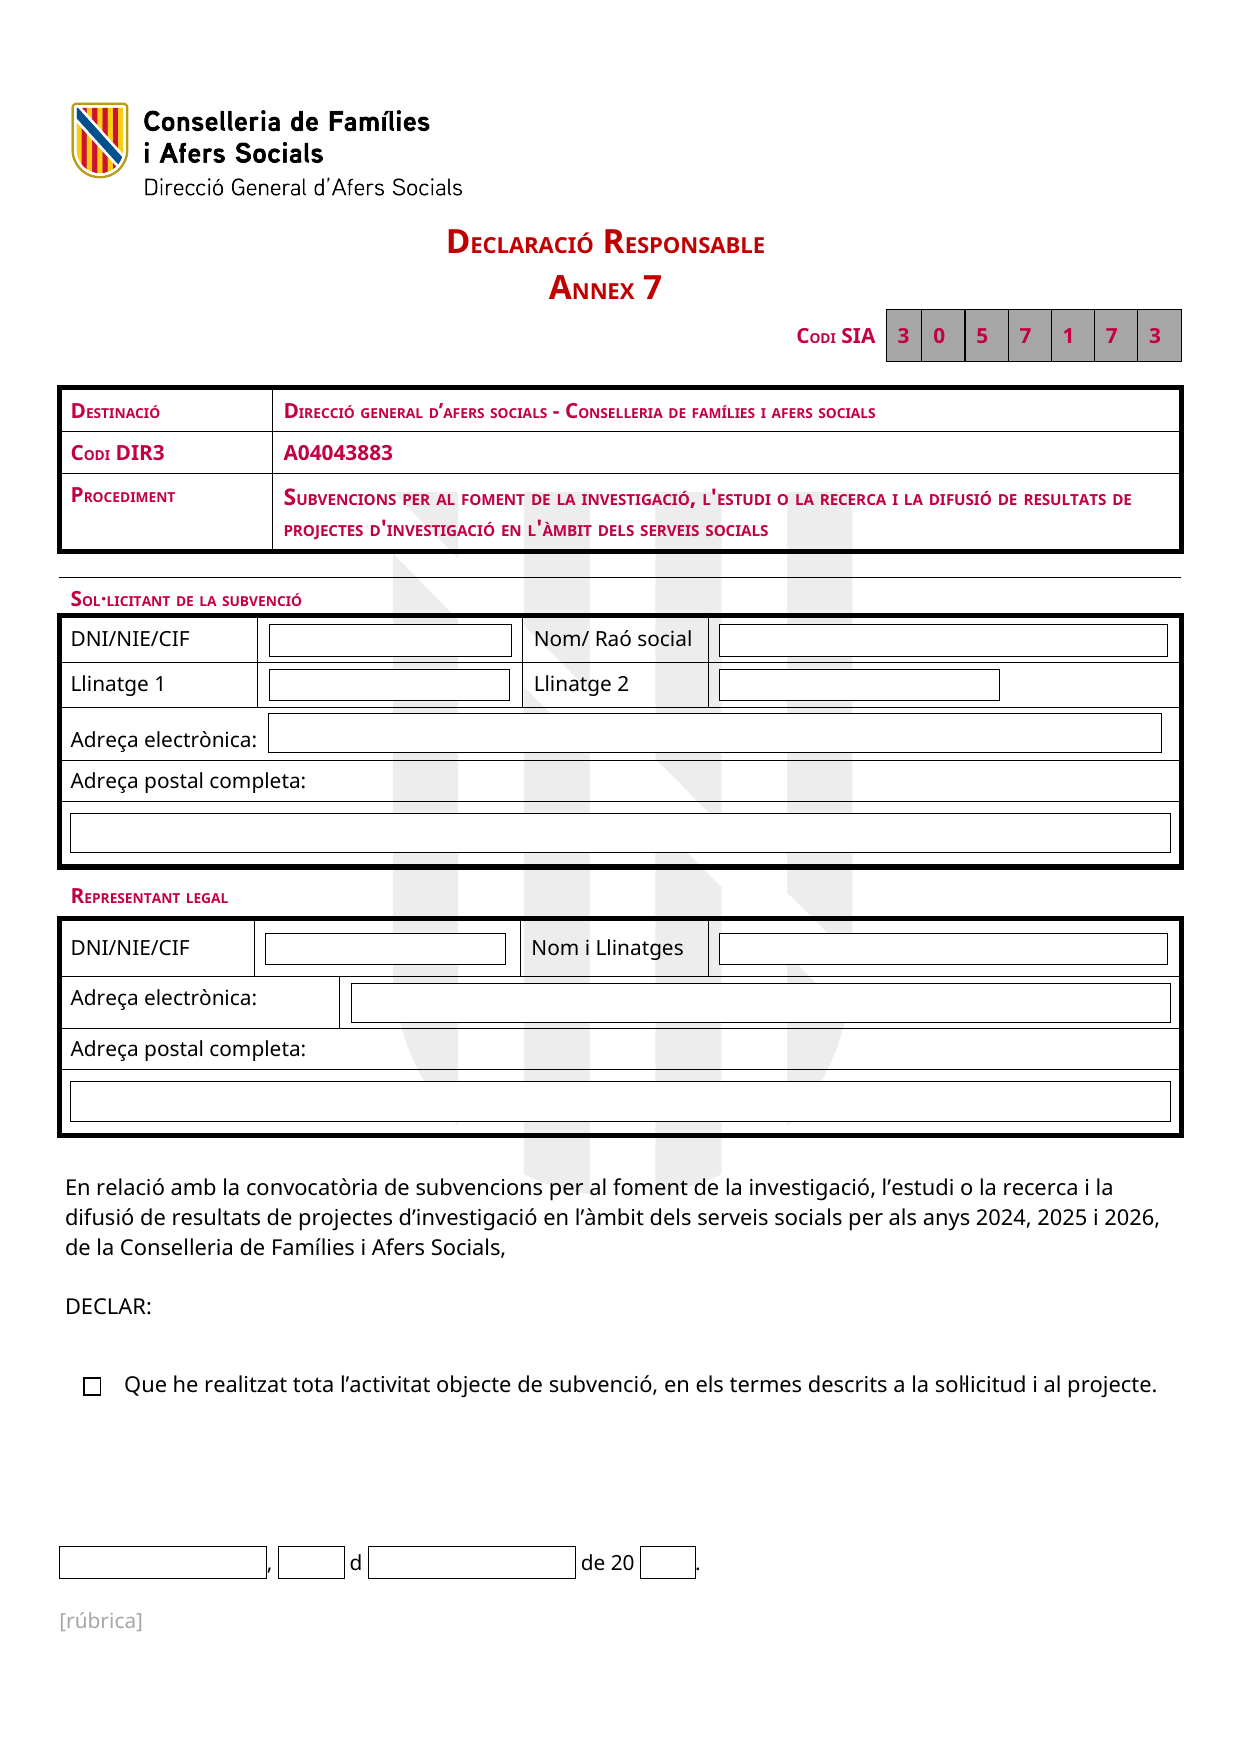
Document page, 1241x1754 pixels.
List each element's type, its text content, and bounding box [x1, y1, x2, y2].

picture [392, 853, 853, 864]
table_cell [258, 663, 392, 707]
picture [443, 1185, 449, 1194]
table_header [59, 82, 378, 309]
picture [392, 1070, 853, 1081]
text . [696, 1546, 1181, 1578]
table_cell Adreça electrònica: [62, 708, 392, 760]
picture [392, 753, 853, 760]
picture [392, 708, 853, 713]
picture [392, 921, 520, 976]
table_cell 5 [966, 310, 1008, 361]
table_cell [853, 1029, 1179, 1069]
table_cell [59, 1411, 1181, 1464]
text de 20 [576, 1546, 640, 1578]
picture [392, 761, 853, 801]
table_header En relació amb la convocatòria de subvencions per al foment de la investigació, l’estudi o la recerca i la difusió de resultats de projectes d’investigació en l’àmbit dels serveis socials per als anys 2024, 2025 i 2026, de la Conselleria de Famílies i Afers Socials, DECLAR: [59, 1166, 1181, 1357]
picture [552, 1185, 558, 1194]
picture [392, 977, 853, 983]
picture [523, 663, 708, 707]
table_header Destinació [62, 390, 272, 431]
table_cell Adreça postal completa: [62, 1029, 392, 1069]
picture [61, 92, 472, 206]
table_cell [340, 977, 392, 1028]
table_cell 0 [922, 310, 964, 361]
picture [392, 870, 853, 916]
picture [480, 1185, 486, 1194]
picture [521, 921, 708, 976]
table_cell DNI/NIE/CIF [62, 618, 257, 662]
table_cell [853, 802, 1179, 864]
table_cell Llinatge 1 [62, 663, 257, 707]
picture [392, 802, 853, 813]
table_cell 7 [1095, 310, 1137, 361]
picture [509, 1185, 516, 1194]
picture [392, 1023, 853, 1028]
table_cell [853, 761, 1179, 801]
picture [392, 663, 522, 707]
text [rúbrica] [59, 1606, 1181, 1634]
table_header [833, 82, 1181, 309]
table_cell DNI/NIE/CIF [62, 921, 254, 976]
table_cell Que he realitzat tota l’activitat objecte de subvenció, en els termes descrits a la sol·licitud i al projecte. [59, 1357, 1181, 1411]
table_cell Representant legal [59, 870, 392, 916]
picture [523, 618, 708, 662]
table_cell Codi DIR3 [62, 432, 272, 473]
picture [758, 1185, 764, 1194]
text d [345, 1546, 368, 1578]
table_cell [62, 802, 392, 864]
picture [644, 1185, 650, 1194]
table_cell Subvencions per al foment de la investigació, l'estudi o la recerca i la difusió de resultats de projectes d'investigació en l'àmbit dels serveis socials [273, 474, 1179, 549]
table_cell [62, 1070, 392, 1133]
table_cell 7 [1009, 310, 1051, 361]
picture [637, 1185, 642, 1194]
table_cell [853, 977, 1179, 1028]
picture [392, 492, 853, 549]
picture [709, 921, 853, 976]
picture [392, 578, 853, 613]
picture [392, 554, 853, 577]
picture [623, 1185, 630, 1194]
table_cell [853, 663, 1179, 707]
table_header Direcció general d’afers socials - Conselleria de famílies i afers socials [273, 390, 1179, 431]
table_header Sol·licitant de la subvenció [59, 578, 392, 613]
picture [709, 618, 853, 662]
table_cell [853, 618, 1179, 662]
picture [392, 1138, 853, 1194]
table_cell Procediment [62, 474, 272, 549]
table_cell Codi SIA [59, 309, 886, 361]
picture [392, 618, 522, 662]
picture [392, 1122, 853, 1133]
table_cell Adreça postal completa: [62, 761, 392, 801]
picture [523, 1185, 529, 1194]
table_cell [255, 921, 392, 976]
table_header [853, 578, 1181, 613]
table_cell 3 [1138, 310, 1181, 361]
table_cell 1 [1052, 310, 1094, 361]
table_cell 3 [887, 310, 921, 361]
table_cell [258, 618, 392, 662]
picture [392, 1029, 853, 1069]
picture [670, 1185, 676, 1194]
text , [267, 1546, 278, 1578]
table_cell [853, 921, 1179, 976]
table_cell A04043883 [273, 432, 1179, 473]
table_cell [853, 870, 1181, 916]
table_cell [853, 1070, 1179, 1133]
table_header Declaració Responsable Annex 7 [378, 82, 832, 309]
table_cell Adreça electrònica: [62, 977, 339, 1028]
table_cell [853, 708, 1179, 760]
picture [709, 663, 853, 707]
